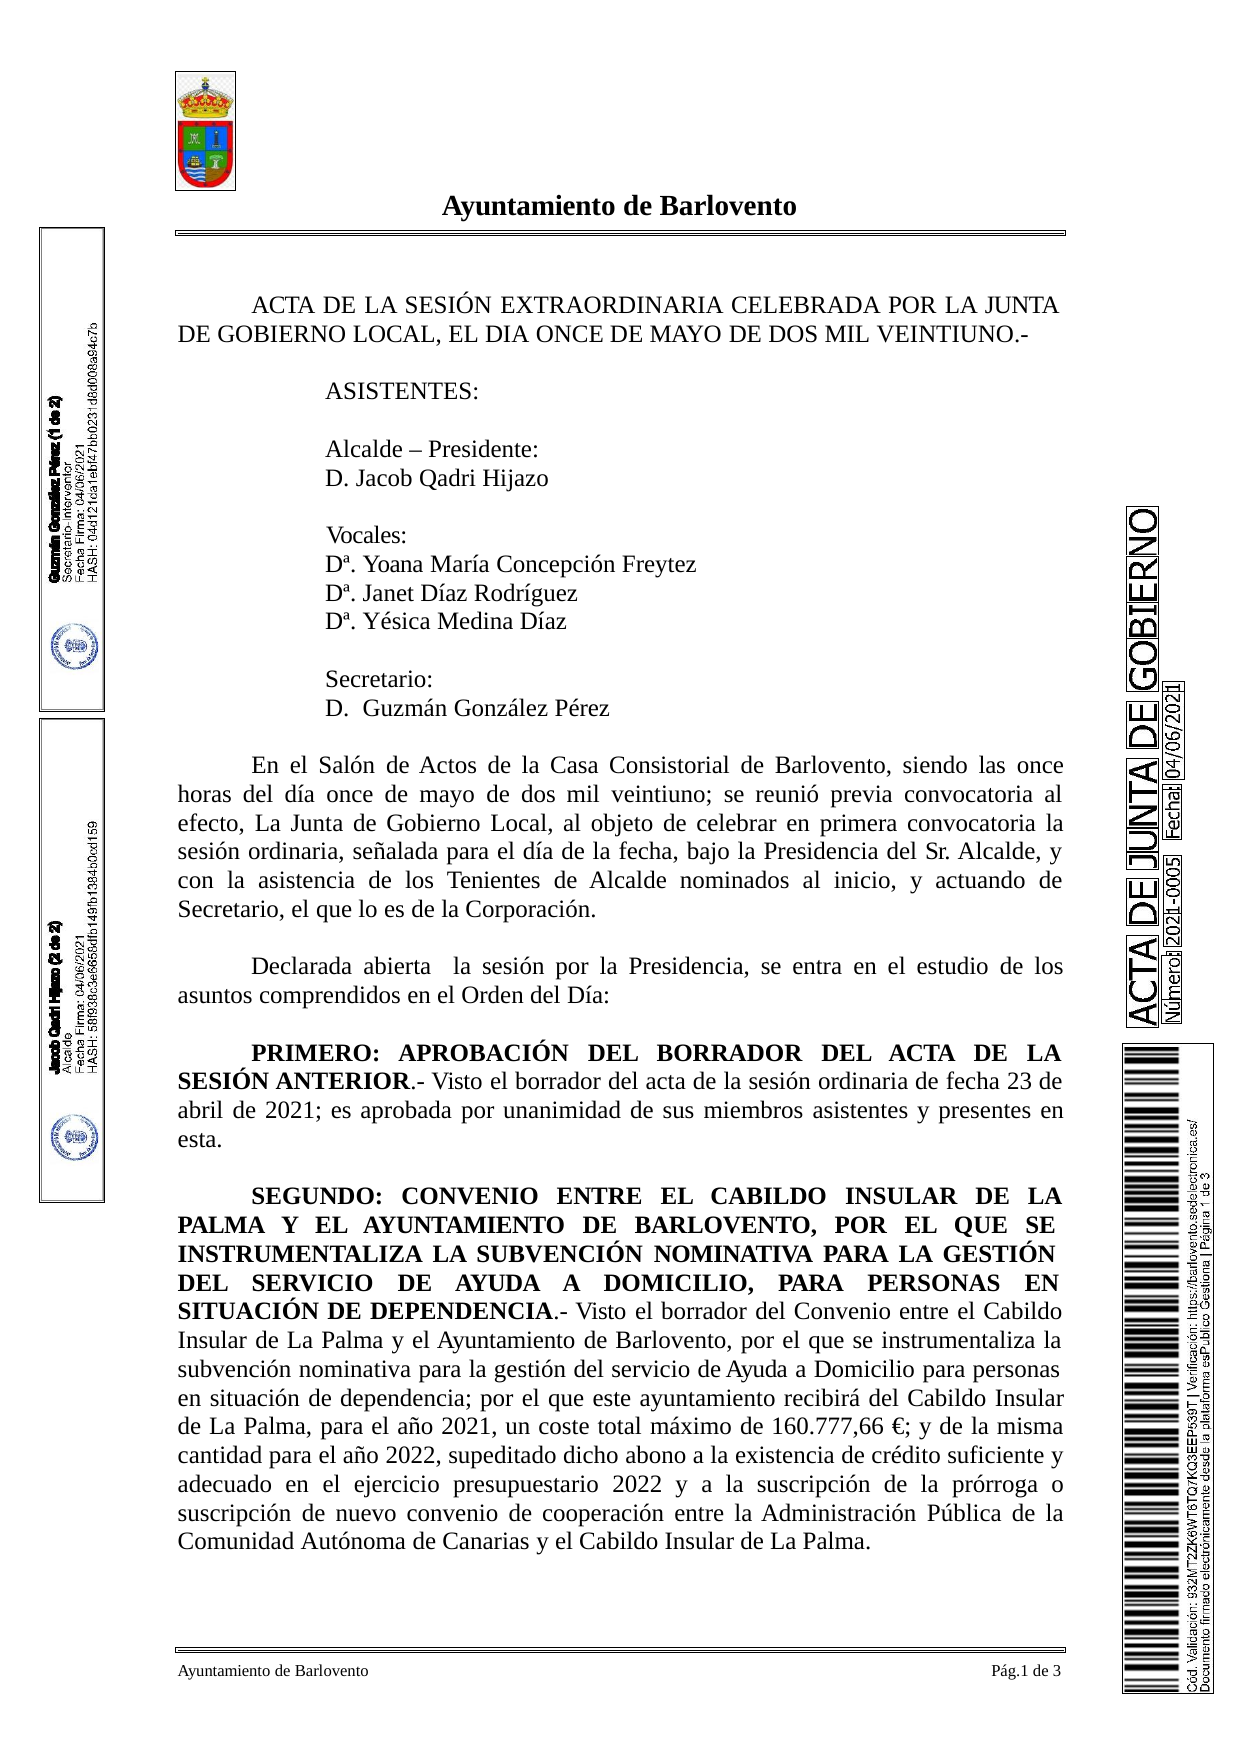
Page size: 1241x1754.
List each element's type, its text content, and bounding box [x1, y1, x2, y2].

picture [176, 231, 1065, 235]
text Secretario: [325, 665, 635, 693]
picture [40, 228, 104, 711]
text cantidad para el año 2022, supeditado dicho abono a la existencia de crédito suficiente y [177, 1441, 1088, 1469]
picture [1127, 759, 1158, 827]
picture [1164, 914, 1181, 946]
text Vocales: [326, 521, 438, 549]
text D. Jacob Qadri Hijazo [325, 464, 573, 492]
text Ayuntamiento de Barlovento [442, 189, 824, 222]
picture [1163, 785, 1181, 789]
text ASISTENTES: [325, 378, 504, 405]
text suscripción de nuevo convenio de cooperación entre la Administración Pública de la [177, 1499, 1088, 1527]
text asuntos comprendidos en el Orden del Día: [177, 981, 1087, 1009]
picture [1127, 639, 1158, 691]
picture [176, 72, 235, 190]
text horas del día once de mayo de dos mil veintiuno; se reunió previa convocatoria al [177, 780, 1088, 808]
picture [1164, 856, 1181, 913]
text SESIÓN ANTERIOR.- Visto el borrador del acta de la sesión ordinaria de fecha 23 de [177, 1068, 1087, 1095]
text En el Salón de Actos de la Casa Consistorial de Barlovento, siendo las once [251, 751, 1088, 779]
picture [1127, 603, 1158, 638]
text de La Palma, para el año 2021, un coste total máximo de 160.777,66 €; y de la misma [177, 1413, 1088, 1440]
text Declarada abierta la sesión por la Presidencia, se entra en el estudio de los [251, 953, 1087, 980]
text Ayuntamiento de Barlovento [177, 1662, 394, 1680]
text DE GOBIERNO LOCAL, EL DIA ONCE DE MAYO DE DOS MIL VEINTIUNO.- [177, 320, 1087, 348]
picture [1127, 829, 1158, 851]
text Alcalde – Presidente: [325, 435, 573, 463]
picture [1126, 507, 1159, 556]
text INSTRUMENTALIZA LA SUBVENCIÓN NOMINATIVA PARA LA GESTIÓN [177, 1240, 1088, 1268]
picture [1163, 790, 1181, 839]
text esta. [177, 1125, 1087, 1153]
text Pág.1 de 3 [991, 1662, 1086, 1680]
text efecto, La Junta de Gobierno Local, al objeto de celebrar en primera convocatoria la [177, 809, 1088, 837]
text adecuado en el ejercicio presupuestario 2022 y a la suscripción de la prórroga o [177, 1470, 1088, 1498]
picture [176, 1648, 1065, 1652]
text Dª. Yésica Medina Díaz [325, 608, 723, 635]
text abril de 2021; es aprobada por unanimidad de sus miembros asistentes y presentes en [177, 1096, 1087, 1124]
text ACTA DE LA SESIÓN EXTRAORDINARIA CELEBRADA POR LA JUNTA [251, 291, 1087, 319]
picture [1162, 1000, 1181, 1023]
text Comunidad Autónoma de Canarias y el Cabildo Insular de La Palma. [177, 1528, 1088, 1555]
picture [1163, 692, 1184, 779]
text sesión ordinaria, señalada para el día de la fecha, bajo la Presidencia del Sr. Alcalde, y [177, 838, 1088, 865]
picture [1123, 1044, 1213, 1693]
text PRIMERO: APROBACIÓN DEL BORRADOR DEL ACTA DE LA [251, 1039, 1087, 1067]
picture [1127, 936, 1158, 1027]
picture [1163, 682, 1184, 691]
text SITUACIÓN DE DEPENDENCIA.- Visto el borrador del Convenio entre el Cabildo [177, 1298, 1088, 1325]
text Secretario, el que lo es de la Corporación. [177, 895, 1088, 923]
text SEGUNDO: CONVENIO ENTRE EL CABILDO INSULAR DE LA [251, 1183, 1088, 1210]
text subvención nominativa para la gestión del servicio de Ayuda a Domicilio para personas [177, 1355, 1088, 1383]
text Insular de La Palma y el Ayuntamiento de Barlovento, por el que se instrumentaliza la [177, 1326, 1088, 1354]
picture [1127, 557, 1158, 602]
picture [1127, 853, 1158, 869]
text DEL SERVICIO DE AYUDA A DOMICILIO, PARA PERSONAS EN [177, 1269, 1088, 1297]
picture [1162, 956, 1181, 999]
picture [40, 719, 104, 1202]
text en situación de dependencia; por el que este ayuntamiento recibirá del Cabildo Insular [177, 1384, 1088, 1412]
text D. Guzmán González Pérez [325, 694, 635, 722]
text Dª. Janet Díaz Rodríguez [325, 579, 723, 607]
text Dª. Yoana María Concepción Freytez [325, 550, 723, 578]
picture [1127, 702, 1158, 748]
text PALMA Y EL AYUNTAMIENTO DE BARLOVENTO, POR EL QUE SE [177, 1211, 1088, 1239]
picture [1127, 879, 1158, 925]
text con la asistencia de los Tenientes de Alcalde nominados al inicio, y actuando de [177, 866, 1088, 894]
